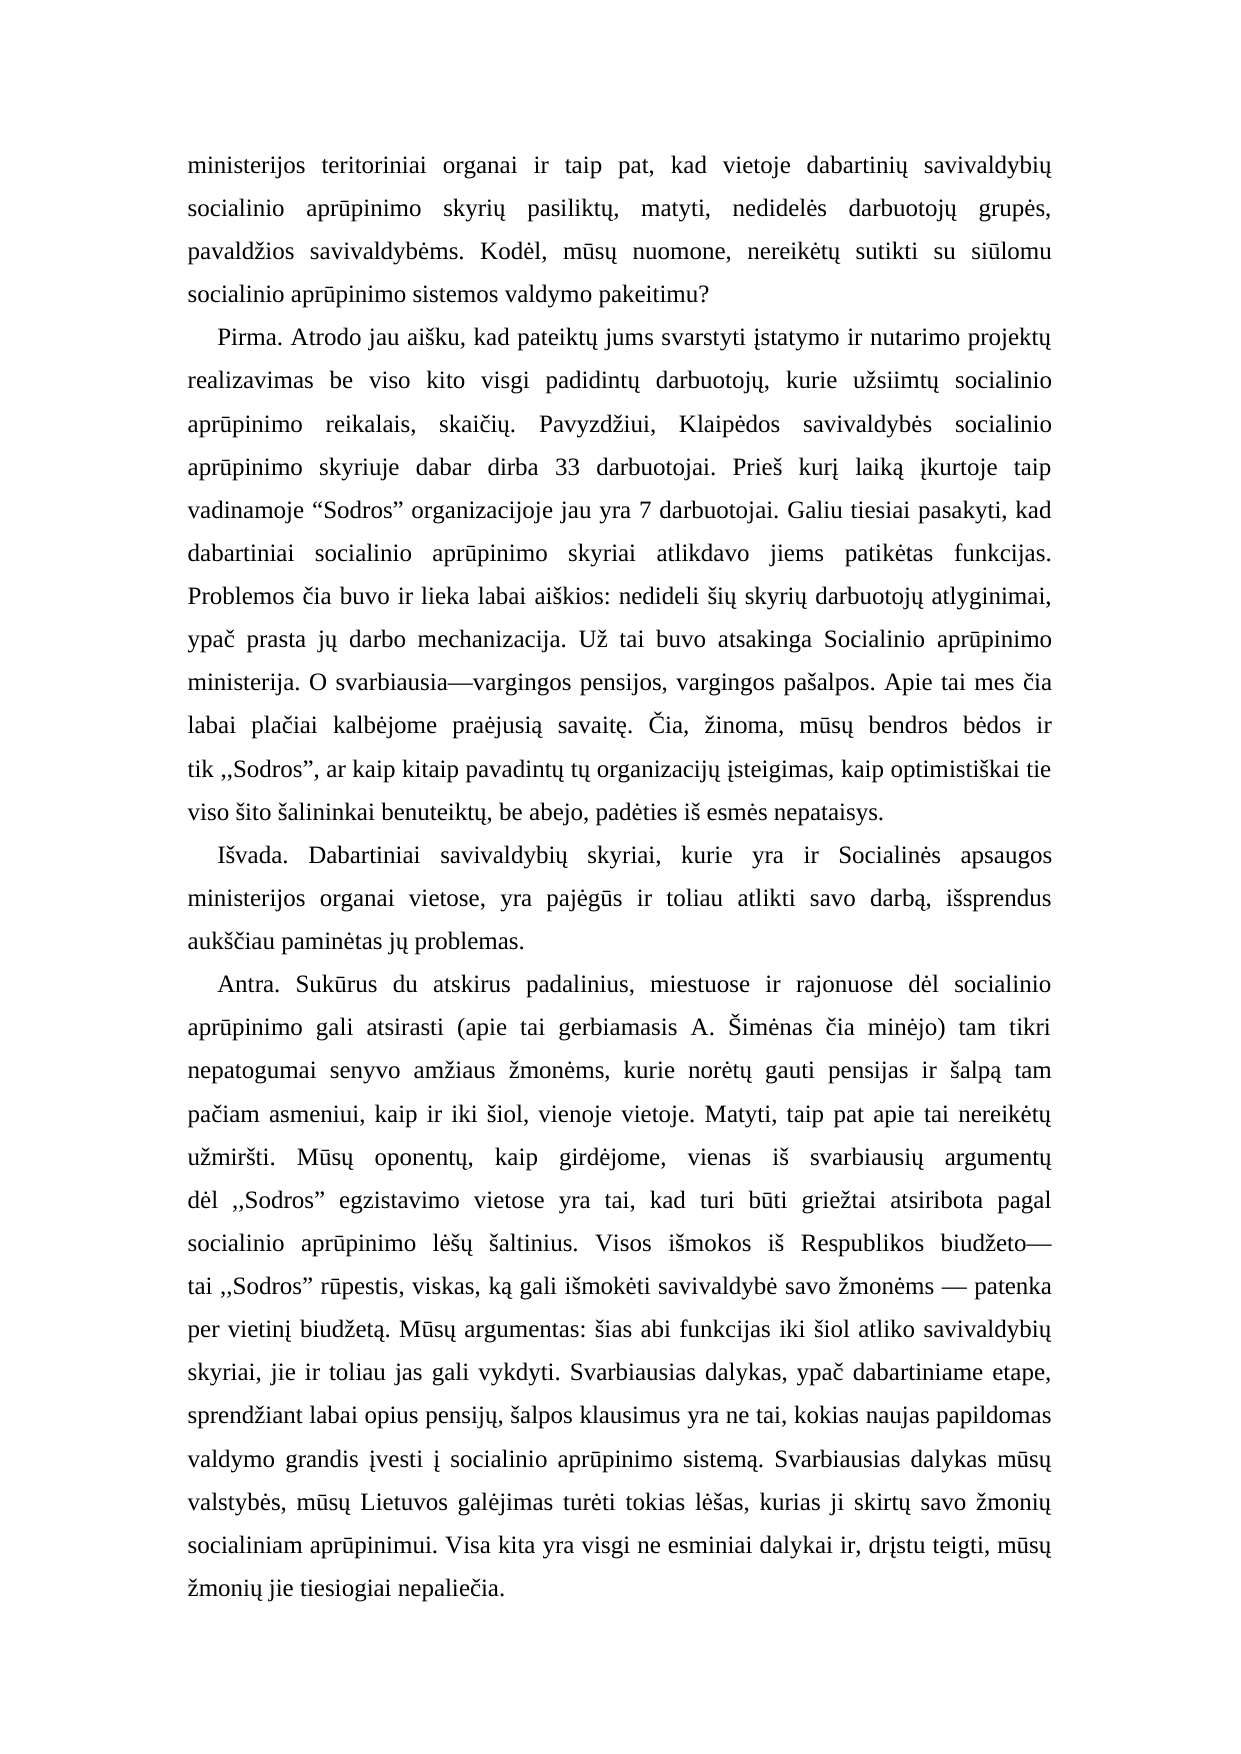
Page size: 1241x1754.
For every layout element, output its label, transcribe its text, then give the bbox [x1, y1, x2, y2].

text Išvada. Dabartiniai savivaldybių skyriai, kurie yra ir Socialinės apsaugos ministerijos organai vietose, yra pajėgūs ir toliau atlikti savo darbą, išsprendus aukščiau paminėtas jų problemas. [187, 840, 1053, 955]
text Pirma. Atrodo jau aišku, kad pateiktų jums svarstyti įstatymo ir nutarimo projektų realizavimas be viso kito visgi padidintų darbuotojų, kurie užsiimtų socialinio aprūpinimo reikalais, skaičių. Pavyzdžiui, Klaipėdos savivaldybės socialinio aprūpinimo skyriuje dabar dirba 33 darbuotojai. Prieš kurį laiką įkurtoje taip vadinamoje “Sodros” organizacijoje jau yra 7 darbuotojai. Galiu tiesiai pasakyti, kad dabartiniai socialinio aprūpinimo skyriai atlikdavo jiems patikėtas funkcijas. Problemos čia buvo ir lieka labai aiškios: nedideli šių skyrių darbuotojų atlyginimai, ypač prasta jų darbo mechanizacija. Už tai buvo atsakinga Socialinio aprūpinimo ministerija. O svarbiausia—vargingos pensijos, vargingos pašalpos. Apie tai mes čia labai plačiai kalbėjome praėjusią savaitę. Čia, žinoma, mūsų bendros bėdos ir tik ,,Sodros”, ar kaip kitaip pavadintų tų organizacijų įsteigimas, kaip optimistiškai tie viso šito šalininkai benuteiktų, be abejo, padėties iš esmės nepataisys. [187, 322, 1053, 826]
text Antra. Sukūrus du atskirus padalinius, miestuose ir rajonuose dėl socialinio aprūpinimo gali atsirasti (apie tai gerbiamasis A. Šimėnas čia minėjo) tam tikri nepatogumai senyvo amžiaus žmonėms, kurie norėtų gauti pensijas ir šalpą tam pačiam asmeniui, kaip ir iki šiol, vienoje vietoje. Matyti, taip pat apie tai nereikėtų užmiršti. Mūsų oponentų, kaip girdėjome, vienas iš svarbiausių argumentų dėl ,,Sodros” egzistavimo vietose yra tai, kad turi būti griežtai atsiribota pagal socialinio aprūpinimo lėšų šaltinius. Visos išmokos iš Respublikos biudžeto—tai ,,Sodros” rūpestis, viskas, ką gali išmokėti savivaldybė savo žmonėms — patenka per vietinį biudžetą. Mūsų argumentas: šias abi funkcijas iki šiol atliko savivaldybių skyriai, jie ir toliau jas gali vykdyti. Svarbiausias dalykas, ypač dabartiniame etape, sprendžiant labai opius pensijų, šalpos klausimus yra ne tai, kokias naujas papildomas valdymo grandis įvesti į socialinio aprūpinimo sistemą. Svarbiausias dalykas mūsų valstybės, mūsų Lietuvos galėjimas turėti tokias lėšas, kurias ji skirtų savo žmonių socialiniam aprūpinimui. Visa kita yra visgi ne esminiai dalykai ir, drįstu teigti, mūsų žmonių jie tiesiogiai nepaliečia. [187, 969, 1053, 1602]
text ministerijos teritoriniai organai ir taip pat, kad vietoje dabartinių savivaldybių socialinio aprūpinimo skyrių pasiliktų, matyti, nedidelės darbuotojų grupės, pavaldžios savivaldybėms. Kodėl, mūsų nuomone, nereikėtų sutikti su siūlomu socialinio aprūpinimo sistemos valdymo pakeitimu? [187, 150, 1053, 308]
